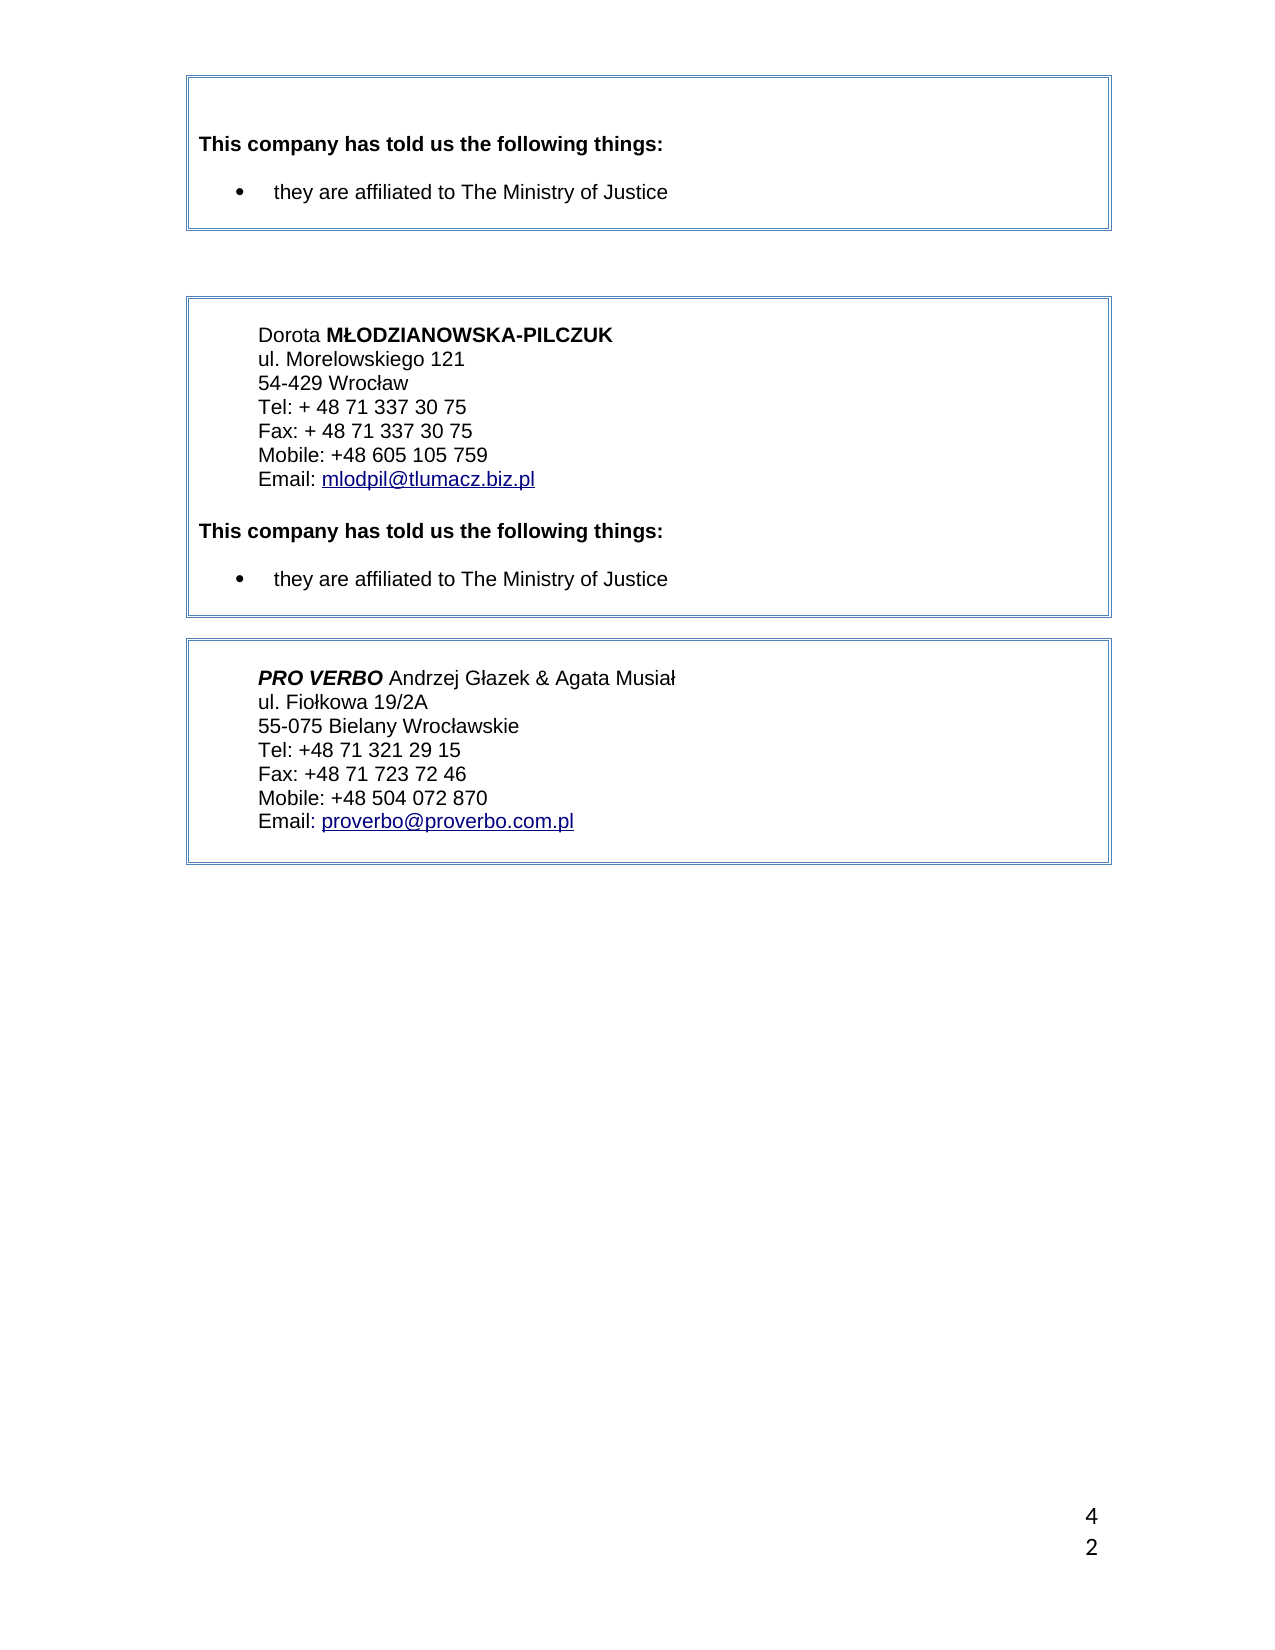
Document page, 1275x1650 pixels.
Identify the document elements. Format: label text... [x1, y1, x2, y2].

table_header Dorota Młodzianowska-Pilczuk ul. Morelowskiego 121 54-429 Wrocław Tel: + 48 71 337 30 75 Fax: + 48 71 337 30 75 Mobile: +48 605 105 759 Email: mlodpil@tlumacz.biz.pl This company has told us the following things: they are affiliated to The Ministry of Justice [189, 299, 1108, 615]
table_header PRO VERBO Andrzej Głazek & Agata Musiał ul. Fiołkowa 19/2A 55-075 Bielany Wrocławskie Tel: +48 71 321 29 15 Fax: +48 71 723 72 46 Mobile: +48 504 072 870 Email: proverbo@proverbo.com.pl [189, 641, 1108, 862]
table_header This company has told us the following things: they are affiliated to The Ministry of Justice [189, 78, 1108, 228]
